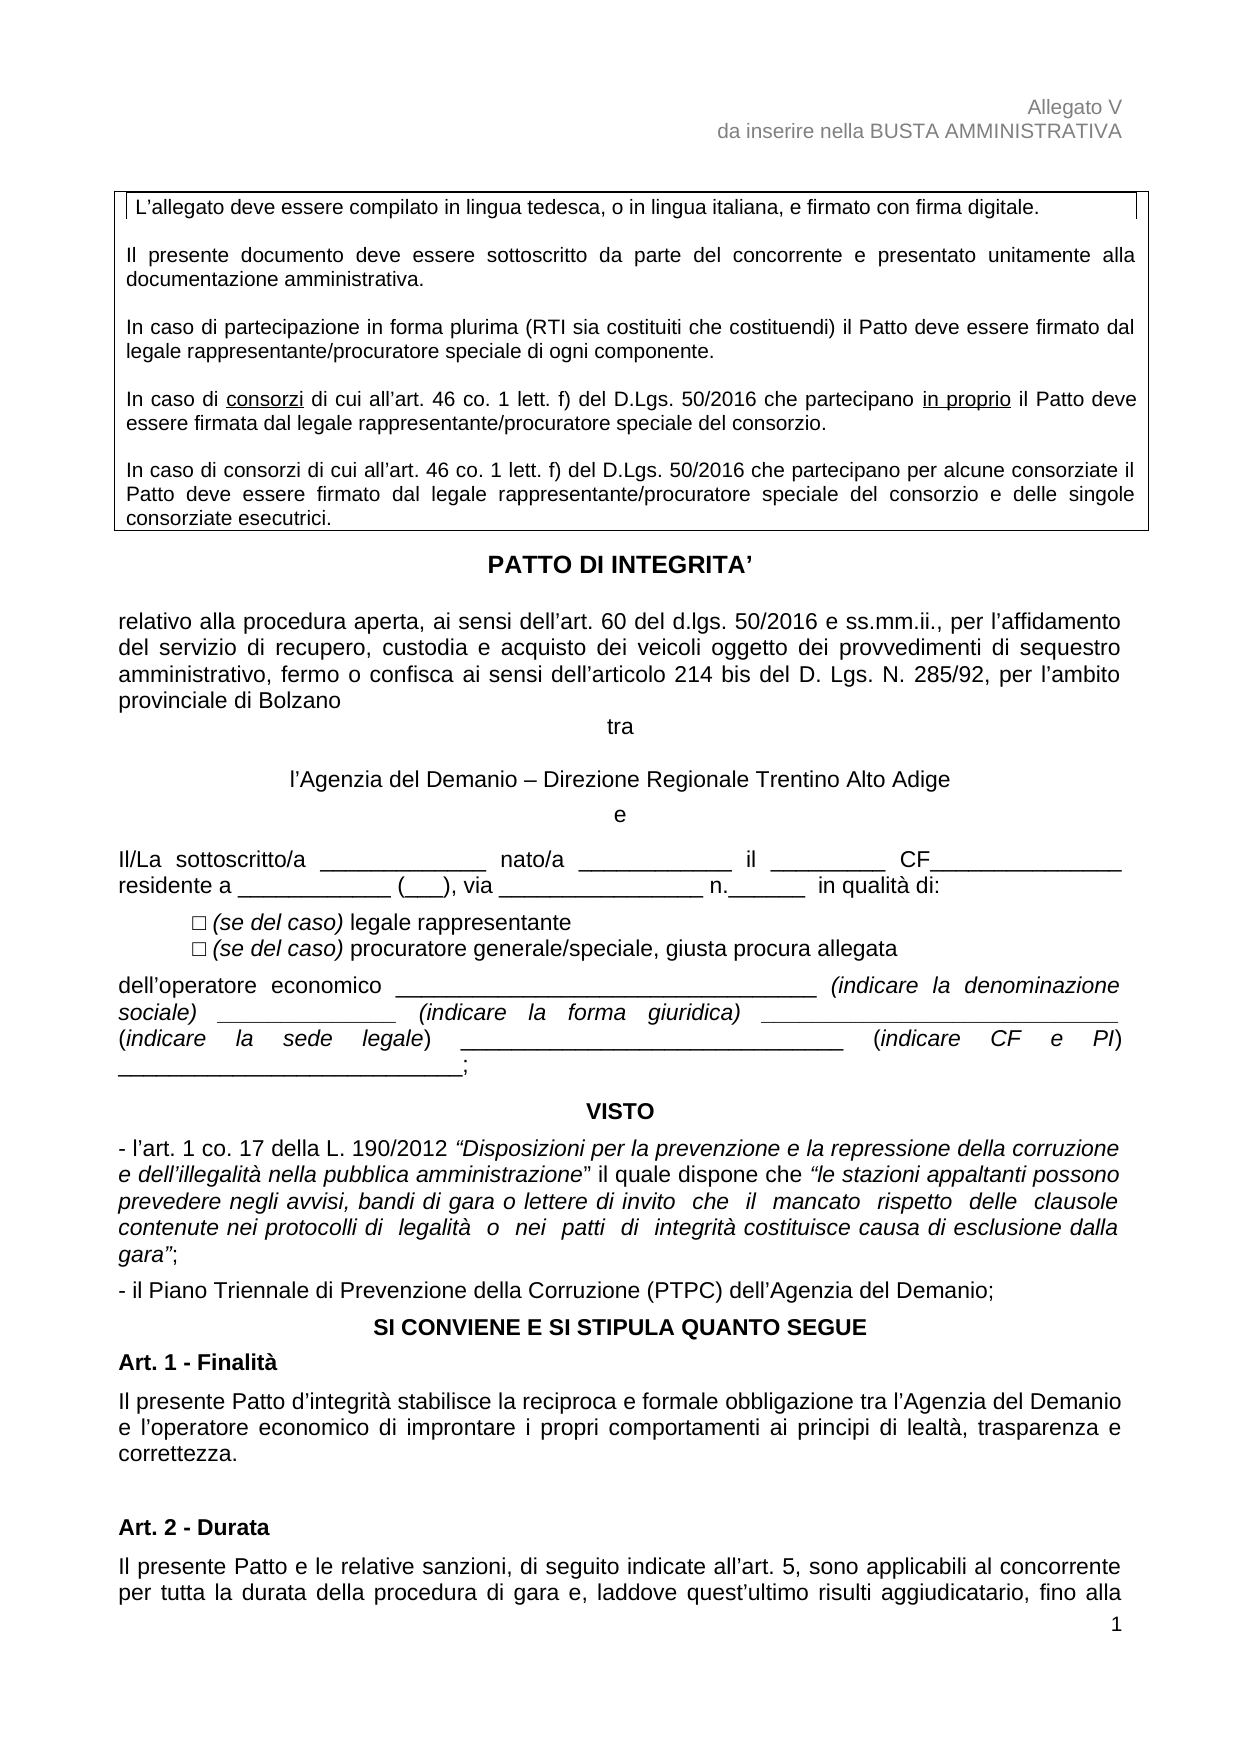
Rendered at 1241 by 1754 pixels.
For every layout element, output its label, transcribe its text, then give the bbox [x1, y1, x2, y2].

text relativo alla procedura aperta, ai sensi dell’art. 60 del d.lgs. 50/2016 e ss.mm.ii., per l’affidamento del servizio di recupero, custodia e acquisto dei veicoli oggetto dei provvedimenti di sequestro amministrativo, fermo o confisca ai sensi dell’articolo 214 bis del D. Lgs. N. 285/92, per l’ambito provinciale di Bolzano [118, 608, 1122, 713]
text - il Piano Triennale di Prevenzione della Corruzione (PTPC) dell’Agenzia del Demanio; [118, 1277, 1122, 1304]
text tra [118, 713, 1122, 740]
text l’Agenzia del Demanio – Direzione Regionale Trentino Alto Adige [118, 766, 1122, 792]
table_header L’allegato deve essere compilato in lingua tedesca, o in lingua italiana, e firmato con firma digitale. Il presente documento deve essere sottoscritto da parte del concorrente e presentato unitamente alla documentazione amministrativa. In caso di partecipazione in forma plurima (RTI sia costituiti che costituendi) il Patto deve essere firmato dal legale rappresentante/procuratore speciale di ogni componente. In caso di consorzi di cui all’art. 46 co. 1 lett. f) del D.Lgs. 50/2016 che partecipano in proprio il Patto deve essere firmata dal legale rappresentante/procuratore speciale del consorzio. In caso di consorzi di cui all’art. 46 co. 1 lett. f) del D.Lgs. 50/2016 che partecipano per alcune consorziate il Patto deve essere firmato dal legale rappresentante/procuratore speciale del consorzio e delle singole consorziate esecutrici. [115, 192, 1148, 530]
text PATTO DI INTEGRITA’ [118, 550, 1122, 579]
text □ (se del caso) procuratore generale/speciale, giusta procura allegata [192, 935, 1122, 962]
text Il presente Patto e le relative sanzioni, di seguito indicate all’art. 5, sono applicabili al concorrente per tutta la durata della procedura di gara e, laddove quest’ultimo risulti aggiudicatario, fino alla [118, 1553, 1122, 1605]
text Il presente Patto d’integrità stabilisce la reciproca e formale obbligazione tra l’Agenzia del Demanio e l’operatore economico di improntare i propri comportamenti ai principi di lealtà, trasparenza e correttezza. [118, 1388, 1122, 1467]
text - l’art. 1 co. 17 della L. 190/2012 “Disposizioni per la prevenzione e la repressione della corruzione e dell’illegalità nella pubblica amministrazione” il quale dispone che “le stazioni appaltanti possono prevedere negli avvisi, bandi di gara o lettere di invito che il mancato rispetto delle clausole contenute nei protocolli di legalità o nei patti di integrità costituisce causa di esclusione dalla gara”; [118, 1135, 1122, 1267]
text e [118, 801, 1122, 827]
text dell’operatore economico _________________________________ (indicare la denominazione sociale) ______________ (indicare la forma giuridica) ____________________________ (indicare la sede legale) ______________________________ (indicare CF e PI) ___________________________; [118, 972, 1122, 1077]
text Art. 2 - Durata [118, 1514, 1122, 1540]
text VISTO [118, 1098, 1122, 1125]
text □ (se del caso) legale rappresentante [192, 909, 1122, 935]
text Art. 1 - Finalità [118, 1349, 1122, 1375]
text SI CONVIENE E SI STIPULA QUANTO SEGUE [118, 1314, 1122, 1340]
text Il/La sottoscritto/a _____________ nato/a ____________ il _________ CF_______________ residente a ____________ (___), via ________________ n.______ in qualità di: [118, 846, 1122, 898]
